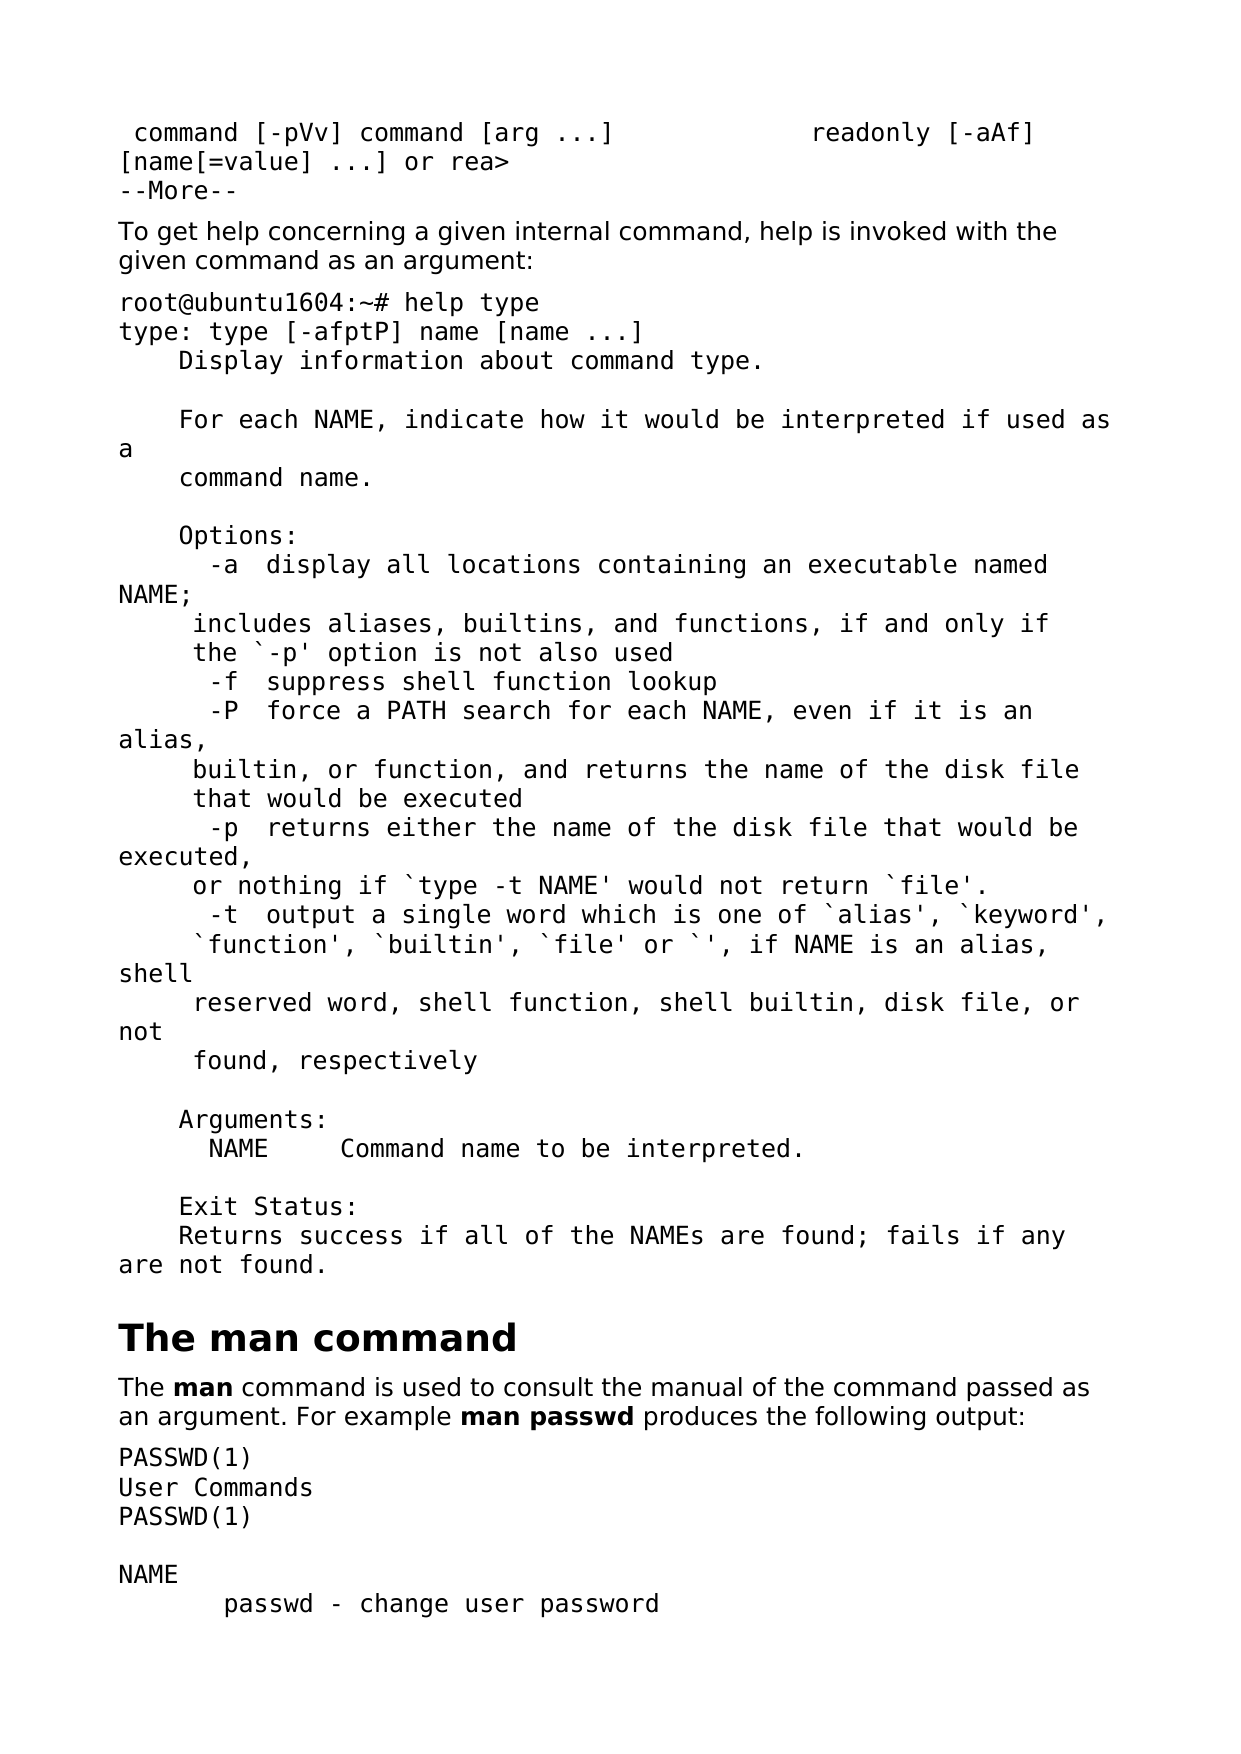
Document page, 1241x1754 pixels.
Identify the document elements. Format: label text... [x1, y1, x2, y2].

text root@ubuntu1604:~# help type type: type [-afptP] name [name ...] Display information about command type. For each NAME, indicate how it would be interpreted if used as a command name. Options: -a display all locations containing an executable named NAME; includes aliases, builtins, and functions, if and only if the `-p' option is not also used -f suppress shell function lookup -P force a PATH search for each NAME, even if it is an alias, builtin, or function, and returns the name of the disk file that would be executed -p returns either the name of the disk file that would be executed, or nothing if `type -t NAME' would not return `file'. -t output a single word which is one of `alias', `keyword', `function', `builtin', `file' or `', if NAME is an alias, shell reserved word, shell function, shell builtin, disk file, or not found, respectively Arguments: NAME Command name to be interpreted. Exit Status: Returns success if all of the NAMEs are found; fails if any are not found. [118, 288, 1122, 1280]
text PASSWD(1) User Commands PASSWD(1) NAME passwd - change user password [118, 1444, 1122, 1619]
subtitle The man command [118, 1317, 1122, 1360]
text The man command is used to consult the manual of the command passed as an argument. For example man passwd produces the following output: [118, 1373, 1122, 1431]
text command [-pVv] command [arg ...] readonly [-aAf] [name[=value] ...] or rea> --More-- [118, 118, 1122, 206]
text To get help concerning a given internal command, help is invoked with the given command as an argument: [118, 217, 1122, 276]
